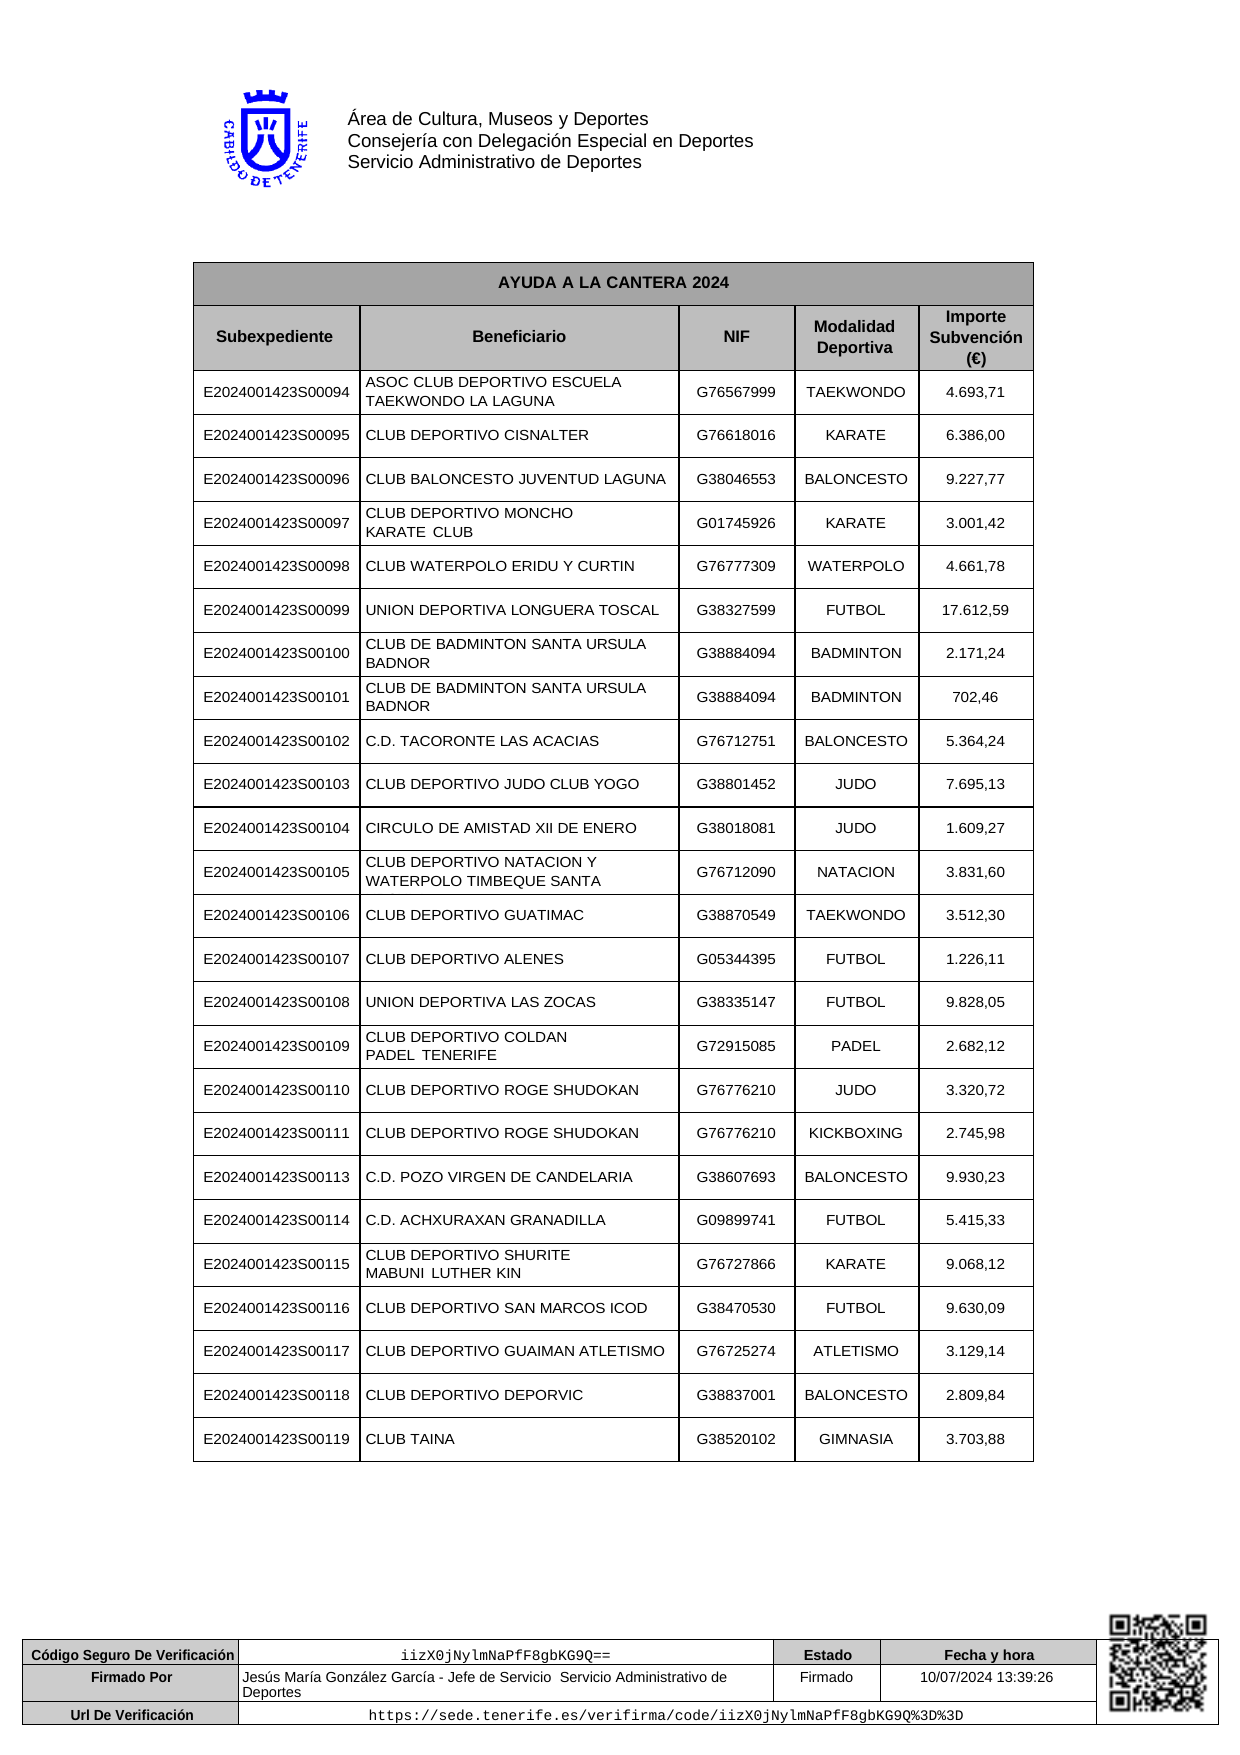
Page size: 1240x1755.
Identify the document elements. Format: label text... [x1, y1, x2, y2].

table_cell JUDO [796, 1069, 918, 1112]
table_cell CLUB DE BADMINTON SANTA URSULA BADNOR [361, 677, 678, 719]
table_cell BALONCESTO [796, 1156, 918, 1199]
table_cell CLUB DEPORTIVO GUAIMAN ATLETISMO [361, 1331, 678, 1373]
table_cell G38884094 [680, 677, 794, 719]
table_cell E2024001423S00119 [194, 1418, 359, 1461]
table_cell KARATE [796, 415, 918, 457]
table_cell 3.831,60 [920, 851, 1033, 894]
table_cell G72915085 [680, 1026, 794, 1068]
table_cell 1.609,27 [920, 808, 1033, 850]
table_cell G38837001 [680, 1374, 794, 1417]
table_cell E2024001423S00100 [194, 633, 359, 676]
table_cell 2.171,24 [920, 633, 1033, 676]
table_cell G38018081 [680, 808, 794, 850]
table_cell G76712751 [680, 720, 794, 763]
table_cell 3.512,30 [920, 895, 1033, 937]
table_cell FUTBOL [796, 938, 918, 981]
table_cell E2024001423S00109 [194, 1026, 359, 1068]
table_cell C.D. POZO VIRGEN DE CANDELARIA [361, 1156, 678, 1199]
table_cell Firmado Por [23, 1665, 238, 1701]
table_cell 702,46 [920, 677, 1033, 719]
table_cell C.D. TACORONTE LAS ACACIAS [361, 720, 678, 763]
table_cell G76618016 [680, 415, 794, 457]
table_cell CLUB DEPORTIVO SAN MARCOS ICOD [361, 1287, 678, 1330]
table_cell G76567999 [680, 371, 794, 414]
table_cell FUTBOL [796, 982, 918, 1024]
table_cell E2024001423S00114 [194, 1200, 359, 1242]
table_header Fecha y hora [881, 1640, 1096, 1664]
table_cell E2024001423S00096 [194, 458, 359, 501]
table_cell 9.930,23 [920, 1156, 1033, 1199]
table_cell 3.703,88 [920, 1418, 1033, 1461]
table_cell GIMNASIA [796, 1418, 918, 1461]
table_cell G01745926 [680, 502, 794, 544]
table_cell 4.661,78 [920, 546, 1033, 588]
table_cell FUTBOL [796, 589, 918, 632]
table_cell BALONCESTO [796, 720, 918, 763]
table_cell G76727866 [680, 1244, 794, 1286]
table_cell Beneficiario [361, 306, 678, 370]
table_cell E2024001423S00097 [194, 502, 359, 544]
table_cell BADMINTON [796, 633, 918, 676]
table_cell CIRCULO DE AMISTAD XII DE ENERO [361, 808, 678, 850]
table_cell TAEKWONDO [796, 895, 918, 937]
table_cell CLUB DEPORTIVO GUATIMAC [361, 895, 678, 937]
table_cell G76777309 [680, 546, 794, 588]
table_cell G38520102 [680, 1418, 794, 1461]
table_cell CLUB WATERPOLO ERIDU Y CURTIN [361, 546, 678, 588]
table_cell C.D. ACHXURAXAN GRANADILLA [361, 1200, 678, 1242]
table_cell E2024001423S00094 [194, 371, 359, 414]
table_cell CLUB DEPORTIVO DEPORVIC [361, 1374, 678, 1417]
table_cell FUTBOL [796, 1200, 918, 1242]
table_cell 4.693,71 [920, 371, 1033, 414]
table_cell JUDO [796, 808, 918, 850]
table_cell PADEL [796, 1026, 918, 1068]
table_cell 17.612,59 [920, 589, 1033, 632]
table_cell E2024001423S00104 [194, 808, 359, 850]
table_cell 9.630,09 [920, 1287, 1033, 1330]
table_cell E2024001423S00113 [194, 1156, 359, 1199]
table_cell CLUB DEPORTIVO ROGE SHUDOKAN [361, 1113, 678, 1155]
table_cell E2024001423S00115 [194, 1244, 359, 1286]
table_header Código Seguro De Verificación [23, 1640, 238, 1664]
table_cell CLUB DEPORTIVO NATACION Y WATERPOLO TIMBEQUE SANTA URSULA [361, 851, 678, 894]
table_cell CLUB DEPORTIVO CISNALTER [361, 415, 678, 457]
table_cell ASOC CLUB DEPORTIVO ESCUELA TAEKWONDO LA LAGUNA [361, 371, 678, 414]
table_cell KICKBOXING [796, 1113, 918, 1155]
table_cell E2024001423S00099 [194, 589, 359, 632]
table_cell G38335147 [680, 982, 794, 1024]
table_cell CLUB TAINA [361, 1418, 678, 1461]
table_cell G76776210 [680, 1069, 794, 1112]
table_cell https://sede.tenerife.es/verifirma/code/iizX0jNylmNaPfF8gbKG9Q%3D%3D [239, 1702, 1096, 1724]
table_cell E2024001423S00110 [194, 1069, 359, 1112]
table_cell G38327599 [680, 589, 794, 632]
table_cell ATLETISMO [796, 1331, 918, 1373]
table_cell E2024001423S00117 [194, 1331, 359, 1373]
table_cell FUTBOL [796, 1287, 918, 1330]
table_cell CLUB DEPORTIVO ALENES [361, 938, 678, 981]
table_cell CLUB DEPORTIVO COLDAN PADEL TENERIFE [361, 1026, 678, 1068]
table_cell 5.364,24 [920, 720, 1033, 763]
table_cell E2024001423S00095 [194, 415, 359, 457]
table_cell CLUB DEPORTIVO SHURITE MABUNI LUTHER KIN [361, 1244, 678, 1286]
table_cell KARATE [796, 1244, 918, 1286]
table_cell E2024001423S00116 [194, 1287, 359, 1330]
table_cell Jesús María González García - Jefe de Servicio Servicio Administrativo de Deportes [239, 1665, 773, 1701]
table_cell E2024001423S00111 [194, 1113, 359, 1155]
table_cell E2024001423S00118 [194, 1374, 359, 1417]
table_cell CLUB DEPORTIVO ROGE SHUDOKAN [361, 1069, 678, 1112]
table_cell BADMINTON [796, 677, 918, 719]
table_cell CLUB BALONCESTO JUVENTUD LAGUNA [361, 458, 678, 501]
table_cell G76712090 [680, 851, 794, 894]
table_cell G38607693 [680, 1156, 794, 1199]
table_cell 1.226,11 [920, 938, 1033, 981]
table_header Estado [774, 1640, 880, 1664]
table_cell 3.001,42 [920, 502, 1033, 544]
table_cell Modalidad Deportiva [796, 306, 918, 370]
table_cell G38884094 [680, 633, 794, 676]
table_cell E2024001423S00103 [194, 764, 359, 806]
table_cell G38870549 [680, 895, 794, 937]
table_cell 2.809,84 [920, 1374, 1033, 1417]
table_cell G76776210 [680, 1113, 794, 1155]
table_cell Url De Verificación [23, 1702, 238, 1724]
table_cell G76725274 [680, 1331, 794, 1373]
table_cell G38470530 [680, 1287, 794, 1330]
table_cell 10/07/2024 13:39:26 [881, 1665, 1096, 1701]
table_cell 2.745,98 [920, 1113, 1033, 1155]
table_cell E2024001423S00107 [194, 938, 359, 981]
table_cell E2024001423S00102 [194, 720, 359, 763]
table_cell Firmado [774, 1665, 880, 1701]
table_cell G38046553 [680, 458, 794, 501]
table_cell 3.129,14 [920, 1331, 1033, 1373]
table_cell BALONCESTO [796, 1374, 918, 1417]
table_cell G38801452 [680, 764, 794, 806]
table_cell 2.682,12 [920, 1026, 1033, 1068]
table_cell G09899741 [680, 1200, 794, 1242]
table_cell CLUB DE BADMINTON SANTA URSULA BADNOR [361, 633, 678, 676]
table_cell CLUB DEPORTIVO JUDO CLUB YOGO [361, 764, 678, 806]
table_cell WATERPOLO [796, 546, 918, 588]
table_cell 7.695,13 [920, 764, 1033, 806]
table_header iizX0jNylmNaPfF8gbKG9Q== [239, 1640, 773, 1664]
table_cell Subexpediente [194, 306, 359, 370]
table_cell UNION DEPORTIVA LONGUERA TOSCAL [361, 589, 678, 632]
table_cell E2024001423S00105 [194, 851, 359, 894]
table_cell E2024001423S00101 [194, 677, 359, 719]
table_cell NIF [680, 306, 794, 370]
table_cell E2024001423S00106 [194, 895, 359, 937]
table_cell 9.227,77 [920, 458, 1033, 501]
table_cell E2024001423S00108 [194, 982, 359, 1024]
table_cell 9.828,05 [920, 982, 1033, 1024]
table_cell KARATE [796, 502, 918, 544]
table_cell 9.068,12 [920, 1244, 1033, 1286]
table_cell CLUB DEPORTIVO MONCHO KARATE CLUB [361, 502, 678, 544]
table_cell NATACION [796, 851, 918, 894]
table_cell 3.320,72 [920, 1069, 1033, 1112]
table_header AYUDA A LA CANTERA 2024 [194, 263, 1033, 305]
table_cell UNION DEPORTIVA LAS ZOCAS [361, 982, 678, 1024]
table_cell 5.415,33 [920, 1200, 1033, 1242]
table_cell G05344395 [680, 938, 794, 981]
table_cell E2024001423S00098 [194, 546, 359, 588]
table_cell TAEKWONDO [796, 371, 918, 414]
table_cell JUDO [796, 764, 918, 806]
table_cell BALONCESTO [796, 458, 918, 501]
table_cell 6.386,00 [920, 415, 1033, 457]
table_cell Importe Subvención (€) [920, 306, 1033, 370]
